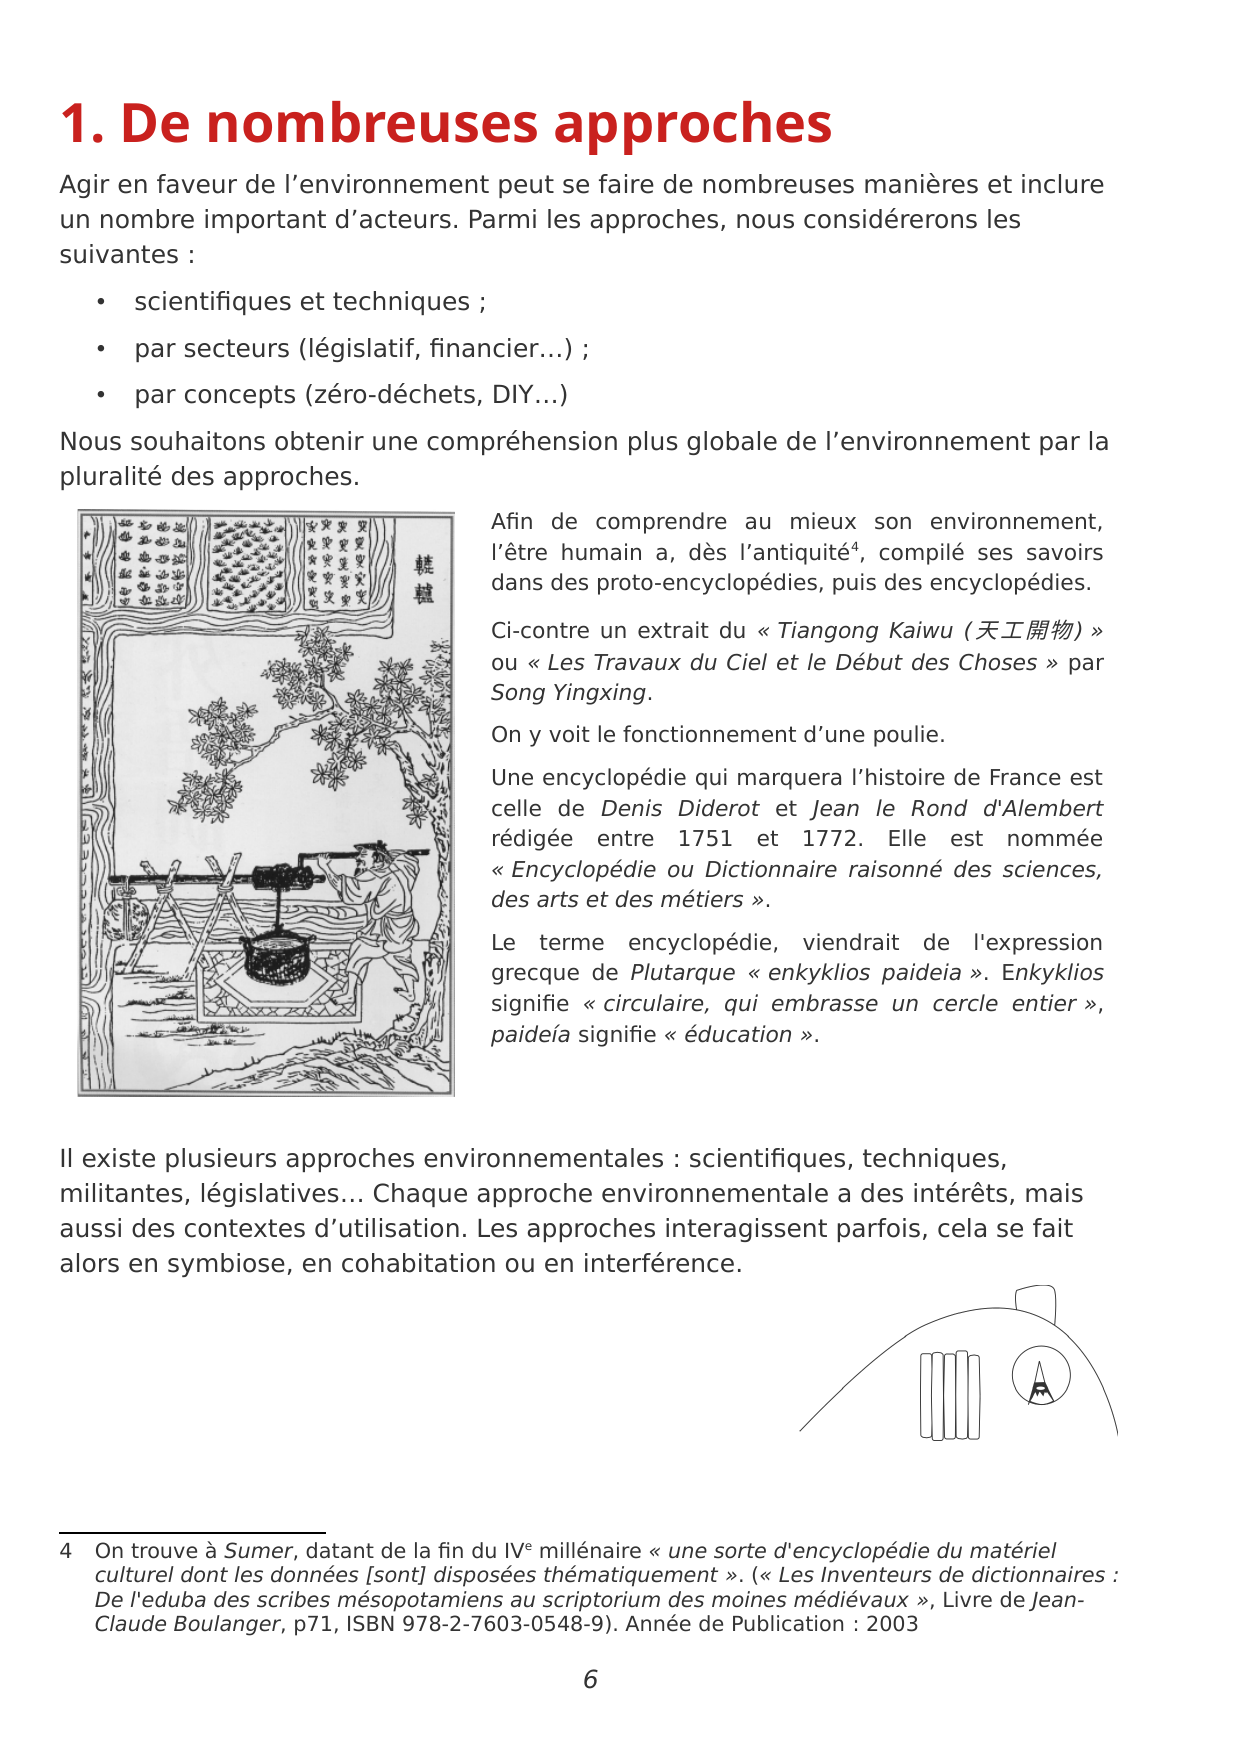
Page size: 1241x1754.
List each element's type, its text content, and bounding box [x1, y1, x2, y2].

picture [77, 509, 455, 1097]
table_header Afin de comprendre au mieux son environnement, l’être humain a, dès l’antiquité, compilé ses savoirs dans des proto-encyclopédies, puis des encyclopédies. Ci-contre un extrait du « Tiangong Kaiwu (天工開物) » ou « Les Travaux du Ciel et le Début des Choses » par Song Yingxing. On y voit le fonctionnement d’une poulie. Une encyclopédie qui marquera l’histoire de France est celle de Denis Diderot et Jean le Rond d'Alembert rédigée entre 1751 et 1772. Elle est nommée « Encyclopédie ou Dictionnaire raisonné des sciences, des arts et des métiers ». Le terme encyclopédie, viendrait de l'expression grecque de Plutarque « enkyklios paideia ». Enkyklios signifie « circulaire, qui embrasse un cercle entier », paideía signifie « éducation ». [473, 509, 1122, 1097]
list par concepts (zéro-déchets, DIY…) [97, 381, 1122, 410]
subtitle De nombreuses approches [59, 84, 1122, 158]
table_header [59, 509, 77, 1097]
text Nous souhaitons obtenir une compréhension plus globale de l’environnement par la pluralité des approches. [59, 427, 1122, 492]
table_header [455, 509, 473, 1097]
list par secteurs (législatif, financier…) ; [97, 334, 1122, 363]
list scientifiques et techniques ; [97, 287, 1122, 316]
text Agir en faveur de l’environnement peut se faire de nombreuses manières et inclure un nombre important d’acteurs. Parmi les approches, nous considérerons les suivantes : [59, 170, 1122, 269]
text Il existe plusieurs approches environnementales : scientifiques, techniques, militantes, législatives… Chaque approche environnementale a des intérêts, mais aussi des contextes d’utilisation. Les approches interagissent parfois, cela se fait alors en symbiose, en cohabitation ou en interférence. [59, 1144, 1122, 1278]
picture [799, 1285, 1118, 1441]
